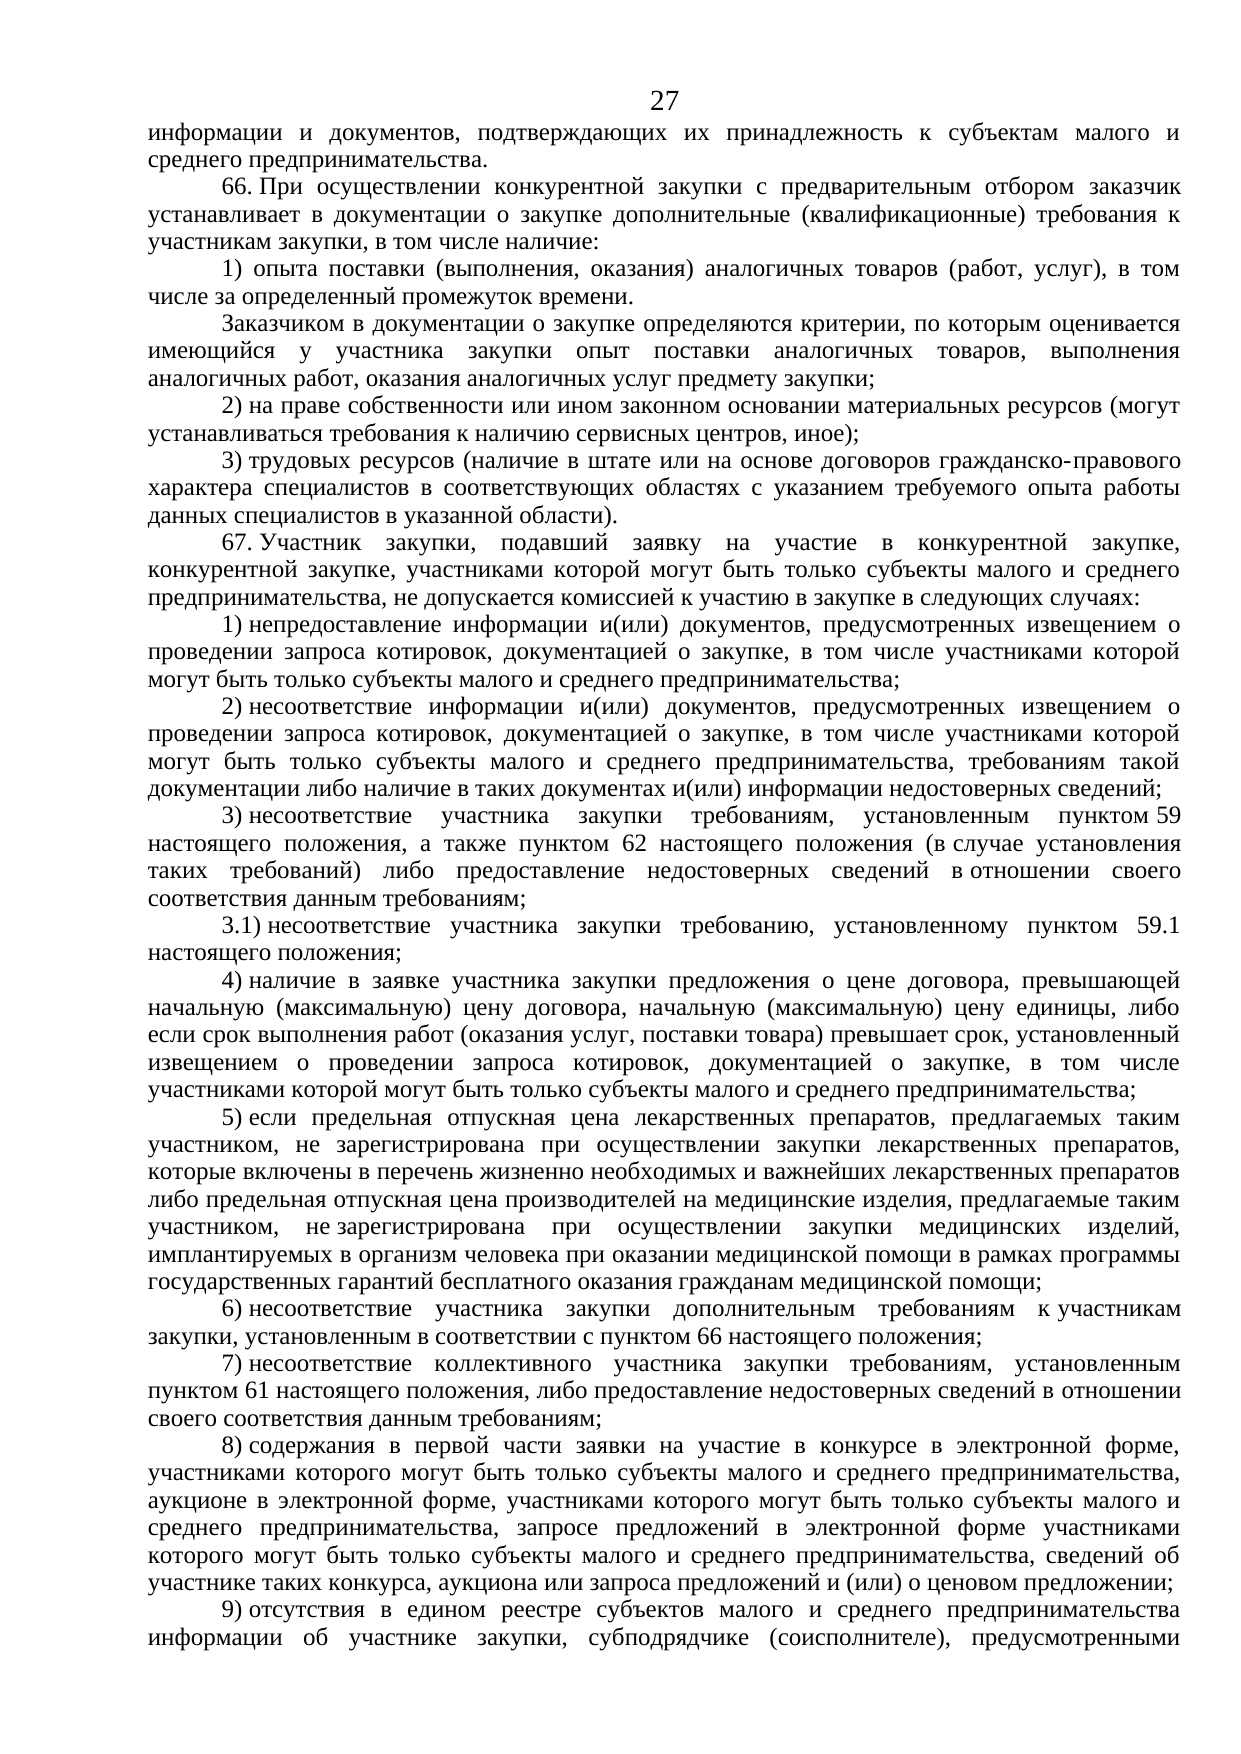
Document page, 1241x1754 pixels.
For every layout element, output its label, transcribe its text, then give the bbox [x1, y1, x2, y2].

text 8) содержания в первой части заявки на участие в конкурсе в электронной форме, участниками которого могут быть только субъекты малого и среднего предпринимательства, аукционе в электронной форме, участниками которого могут быть только субъекты малого и среднего предпринимательства, запросе предложений в электронной форме участниками которого могут быть только субъекты малого и среднего предпринимательства, сведений об участнике таких конкурса, аукциона или запроса предложений и (или) о ценовом предложении; [148, 1432, 1181, 1596]
text 67. Участник закупки, подавший заявку на участие в конкурентной закупке, конкурентной закупке, участниками которой могут быть только субъекты малого и среднего предпринимательства, не допускается комиссией к участию в закупке в следующих случаях: [148, 528, 1181, 611]
text 1) непредоставление информации и(или) документов, предусмотренных извещением о проведении запроса котировок, документацией о закупке, в том числе участниками которой могут быть только субъекты малого и среднего предпринимательства; [148, 611, 1181, 693]
text 2) на праве собственности или ином законном основании материальных ресурсов (могут устанавливаться требования к наличию сервисных центров, иное); [148, 392, 1181, 446]
text 2) несоответствие информации и(или) документов, предусмотренных извещением о проведении запроса котировок, документацией о закупке, в том числе участниками которой могут быть только субъекты малого и среднего предпринимательства, требованиям такой документации либо наличие в таких документах и(или) информации недостоверных сведений; [148, 693, 1181, 802]
text 1) опыта поставки (выполнения, оказания) аналогичных товаров (работ, услуг), в том числе за определенный промежуток времени. [148, 255, 1181, 309]
text 3.1) несоответствие участника закупки требованию, установленному пунктом 59.1 настоящего положения; [148, 912, 1181, 966]
text 3) несоответствие участника закупки требованиям, установленным пунктом 59 настоящего положения, а также пунктом 62 настоящего положения (в случае установления таких требований) либо предоставление недостоверных сведений в отношении своего соответствия данным требованиям; [148, 802, 1181, 912]
text 7) несоответствие коллективного участника закупки требованиям, установленным пунктом 61 настоящего положения, либо предоставление недостоверных сведений в отношении своего соответствия данным требованиям; [148, 1349, 1181, 1432]
text Заказчиком в документации о закупке определяются критерии, по которым оценивается имеющийся у участника закупки опыт поставки аналогичных товаров, выполнения аналогичных работ, оказания аналогичных услуг предмету закупки; [148, 309, 1181, 392]
text 9) отсутствия в едином реестре субъектов малого и среднего предпринимательства информации об участнике закупки, субподрядчике (соисполнителе), предусмотренными [148, 1596, 1181, 1651]
text 6) несоответствие участника закупки дополнительным требованиям к участникам закупки, установленным в соответствии с пунктом 66 настоящего положения; [148, 1295, 1181, 1349]
text 66. При осуществлении конкурентной закупки с предварительным отбором заказчик устанавливает в документации о закупке дополнительные (квалификационные) требования к участникам закупки, в том числе наличие: [148, 173, 1181, 255]
text 3) трудовых ресурсов (наличие в штате или на основе договоров гражданско-правового характера специалистов в соответствующих областях с указанием требуемого опыта работы данных специалистов в указанной области). [148, 446, 1181, 528]
text 5) если предельная отпускная цена лекарственных препаратов, предлагаемых таким участником, не зарегистрирована при осуществлении закупки лекарственных препаратов, которые включены в перечень жизненно необходимых и важнейших лекарственных препаратов либо предельная отпускная цена производителей на медицинские изделия, предлагаемые таким участником, не зарегистрирована при осуществлении закупки медицинских изделий, имплантируемых в организм человека при оказании медицинской помощи в рамках программы государственных гарантий бесплатного оказания гражданам медицинской помощи; [148, 1103, 1181, 1295]
text 4) наличие в заявке участника закупки предложения о цене договора, превышающей начальную (максимальную) цену договора, начальную (максимальную) цену единицы, либо если срок выполнения работ (оказания услуг, поставки товара) превышает срок, установленный извещением о проведении запроса котировок, документацией о закупке, в том числе участниками которой могут быть только субъекты малого и среднего предпринимательства; [148, 966, 1181, 1103]
text информации и документов, подтверждающих их принадлежность к субъектам малого и среднего предпринимательства. [148, 118, 1181, 173]
